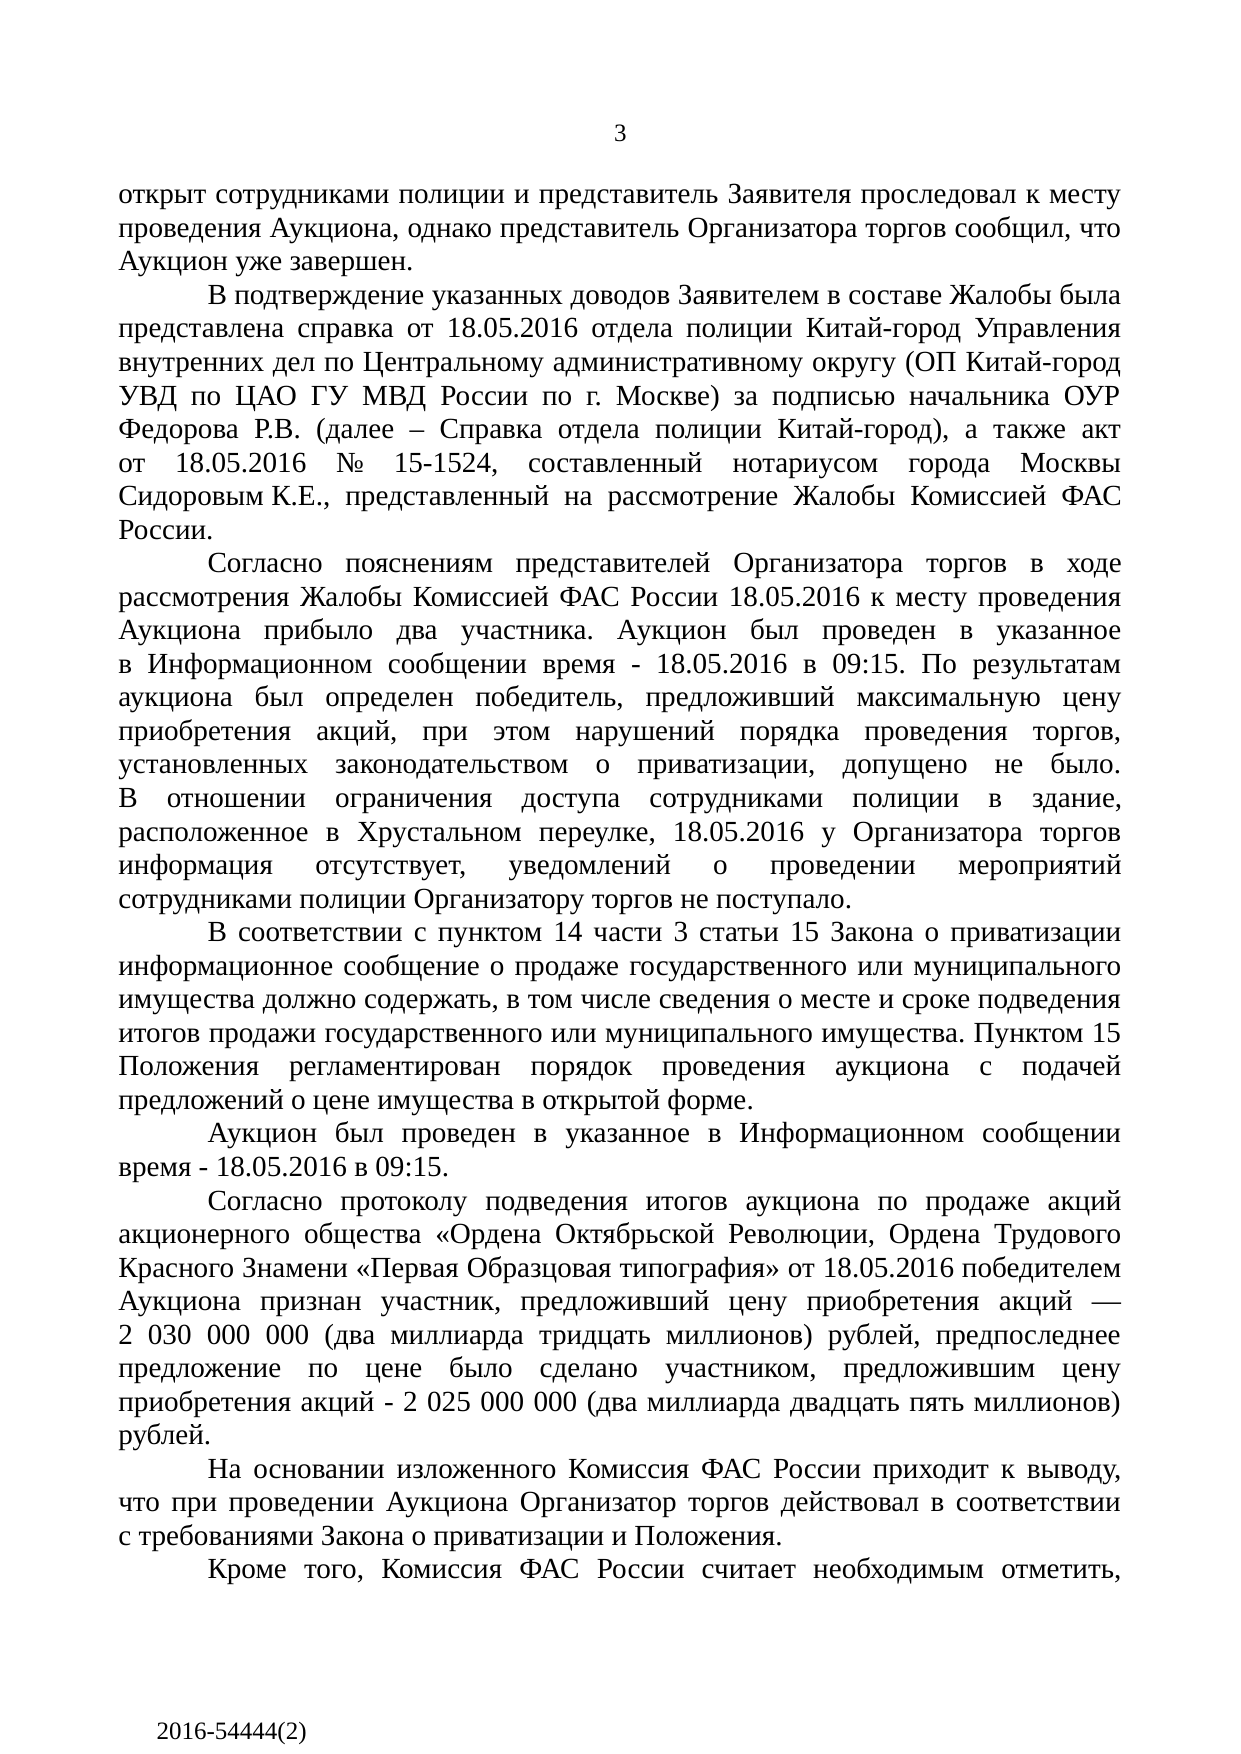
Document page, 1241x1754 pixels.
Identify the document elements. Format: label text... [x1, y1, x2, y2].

text Согласно протоколу подведения итогов аукциона по продаже акций акционерного общества «Ордена Октябрьской Революции, Ордена Трудового Красного Знамени «Первая Образцовая типография» от 18.05.2016 победителем Аукциона признан участник, предложивший цену приобретения акций — 2 030 000 000 (два миллиарда тридцать миллионов) рублей, предпоследнее предложение по цене было сделано участником, предложившим цену приобретения акций - 2 025 000 000 (два миллиарда двадцать пять миллионов) рублей. [118, 1183, 1122, 1451]
text В подтверждение указанных доводов Заявителем в составе Жалобы была представлена справка от 18.05.2016 отдела полиции Китай-город Управления внутренних дел по Центральному административному округу (ОП Китай-город УВД по ЦАО ГУ МВД России по г. Москве) за подписью начальника ОУР Федорова Р.В. (далее – Справка отдела полиции Китай-город), а также акт от 18.05.2016 № 15-1524, составленный нотариусом города Москвы Сидоровым К.Е., представленный на рассмотрение Жалобы Комиссией ФАС России. [118, 277, 1122, 545]
text Согласно пояснениям представителей Организатора торгов в ходе рассмотрения Жалобы Комиссией ФАС России 18.05.2016 к месту проведения Аукциона прибыло два участника. Аукцион был проведен в указанное в Информационном сообщении время - 18.05.2016 в 09:15. По результатам аукциона был определен победитель, предложивший максимальную цену приобретения акций, при этом нарушений порядка проведения торгов, установленных законодательством о приватизации, допущено не было. В отношении ограничения доступа сотрудниками полиции в здание, расположенное в Хрустальном переулке, 18.05.2016 у Организатора торгов информация отсутствует, уведомлений о проведении мероприятий сотрудниками полиции Организатору торгов не поступало. [118, 545, 1122, 914]
text На основании изложенного Комиссия ФАС России приходит к выводу, что при проведении Аукциона Организатор торгов действовал в соответствии с требованиями Закона о приватизации и Положения. [118, 1451, 1122, 1552]
text В соответствии с пунктом 14 части 3 статьи 15 Закона о приватизации информационное сообщение о продаже государственного или муниципального имущества должно содержать, в том числе сведения о месте и сроке подведения итогов продажи государственного или муниципального имущества. Пунктом 15 Положения регламентирован порядок проведения аукциона с подачей предложений о цене имущества в открытой форме. [118, 914, 1122, 1116]
text открыт сотрудниками полиции и представитель Заявителя проследовал к месту проведения Аукциона, однако представитель Организатора торгов сообщил, что Аукцион уже завершен. [118, 176, 1122, 277]
text Кроме того, Комиссия ФАС России считает необходимым отметить, [118, 1552, 1122, 1585]
text Аукцион был проведен в указанное в Информационном сообщении время - 18.05.2016 в 09:15. [118, 1116, 1122, 1183]
